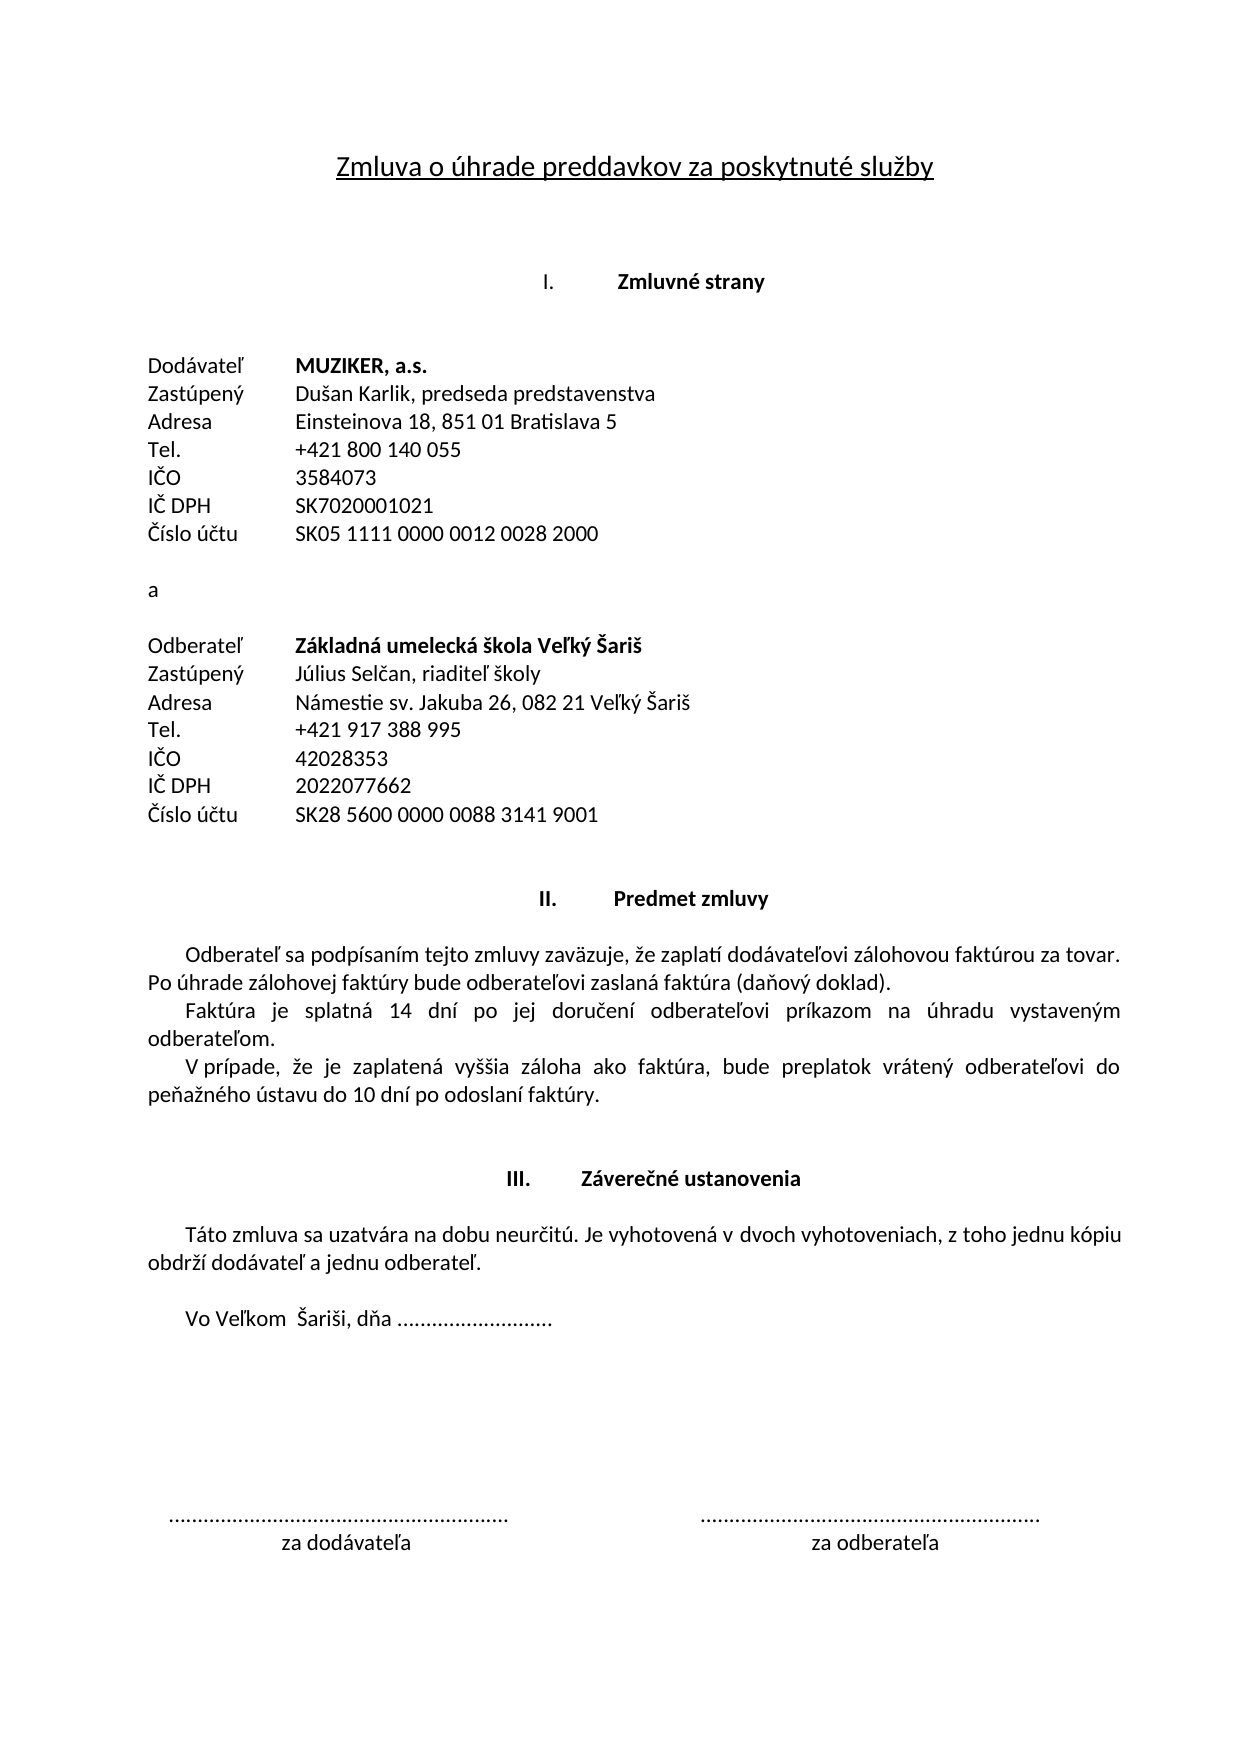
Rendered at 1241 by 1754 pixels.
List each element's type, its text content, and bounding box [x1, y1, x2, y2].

list Predmet zmluvy [185, 884, 1122, 912]
text IČO 42028353 [148, 744, 1122, 772]
text Adresa Námestie sv. Jakuba 26, 082 21 Veľký Šariš [148, 688, 1122, 716]
text Adresa Einsteinova 18, 851 01 Bratislava 5 [148, 407, 1122, 435]
text IČ DPH 2022077662 [148, 772, 1122, 800]
text V prípade, že je zaplatená vyššia záloha ako faktúra, bude preplatok vrátený odberateľovi do peňažného ústavu do 10 dní po odoslaní faktúry. [148, 1052, 1122, 1108]
text Tel. +421 800 140 055 [148, 435, 1122, 463]
text Vo Veľkom Šariši, dňa ........................... [185, 1304, 1122, 1332]
text Tel. +421 917 388 995 [148, 716, 1122, 744]
text Číslo účtu SK05 1111 0000 0012 0028 2000 [148, 519, 1122, 547]
text Zastúpený Dušan Karlik, predseda predstavenstva [148, 379, 1122, 407]
list Zmluvné strany [185, 267, 1122, 295]
text ........................................................... ........................................................... [148, 1500, 1122, 1528]
text za dodávateľa za odberateľa [148, 1528, 1122, 1556]
text Odberateľ sa podpísaním tejto zmluvy zaväzuje, že zaplatí dodávateľovi zálohovou faktúrou za tovar. Po úhrade zálohovej faktúry bude odberateľovi zaslaná faktúra (daňový doklad). [148, 940, 1122, 996]
text IČ DPH SK7020001021 [148, 491, 1122, 519]
text Číslo účtu SK28 5600 0000 0088 3141 9001 [148, 800, 1122, 828]
text a [148, 576, 1122, 603]
text Faktúra je splatná 14 dní po jej doručení odberateľovi príkazom na úhradu vystaveným odberateľom. [148, 996, 1122, 1052]
text IČO 3584073 [148, 463, 1122, 491]
text Dodávateľ MUZIKER, a.s. [148, 351, 1122, 379]
text Zmluva o úhrade preddavkov za poskytnuté služby [148, 148, 1122, 183]
text Odberateľ Základná umelecká škola Veľký Šariš [148, 632, 1122, 659]
text Zastúpený Július Selčan, riaditeľ školy [148, 659, 1122, 688]
list Záverečné ustanovenia [185, 1164, 1122, 1192]
text Táto zmluva sa uzatvára na dobu neurčitú. Je vyhotovená v dvoch vyhotoveniach, z toho jednu kópiu obdrží dodávateľ a jednu odberateľ. [148, 1220, 1122, 1276]
